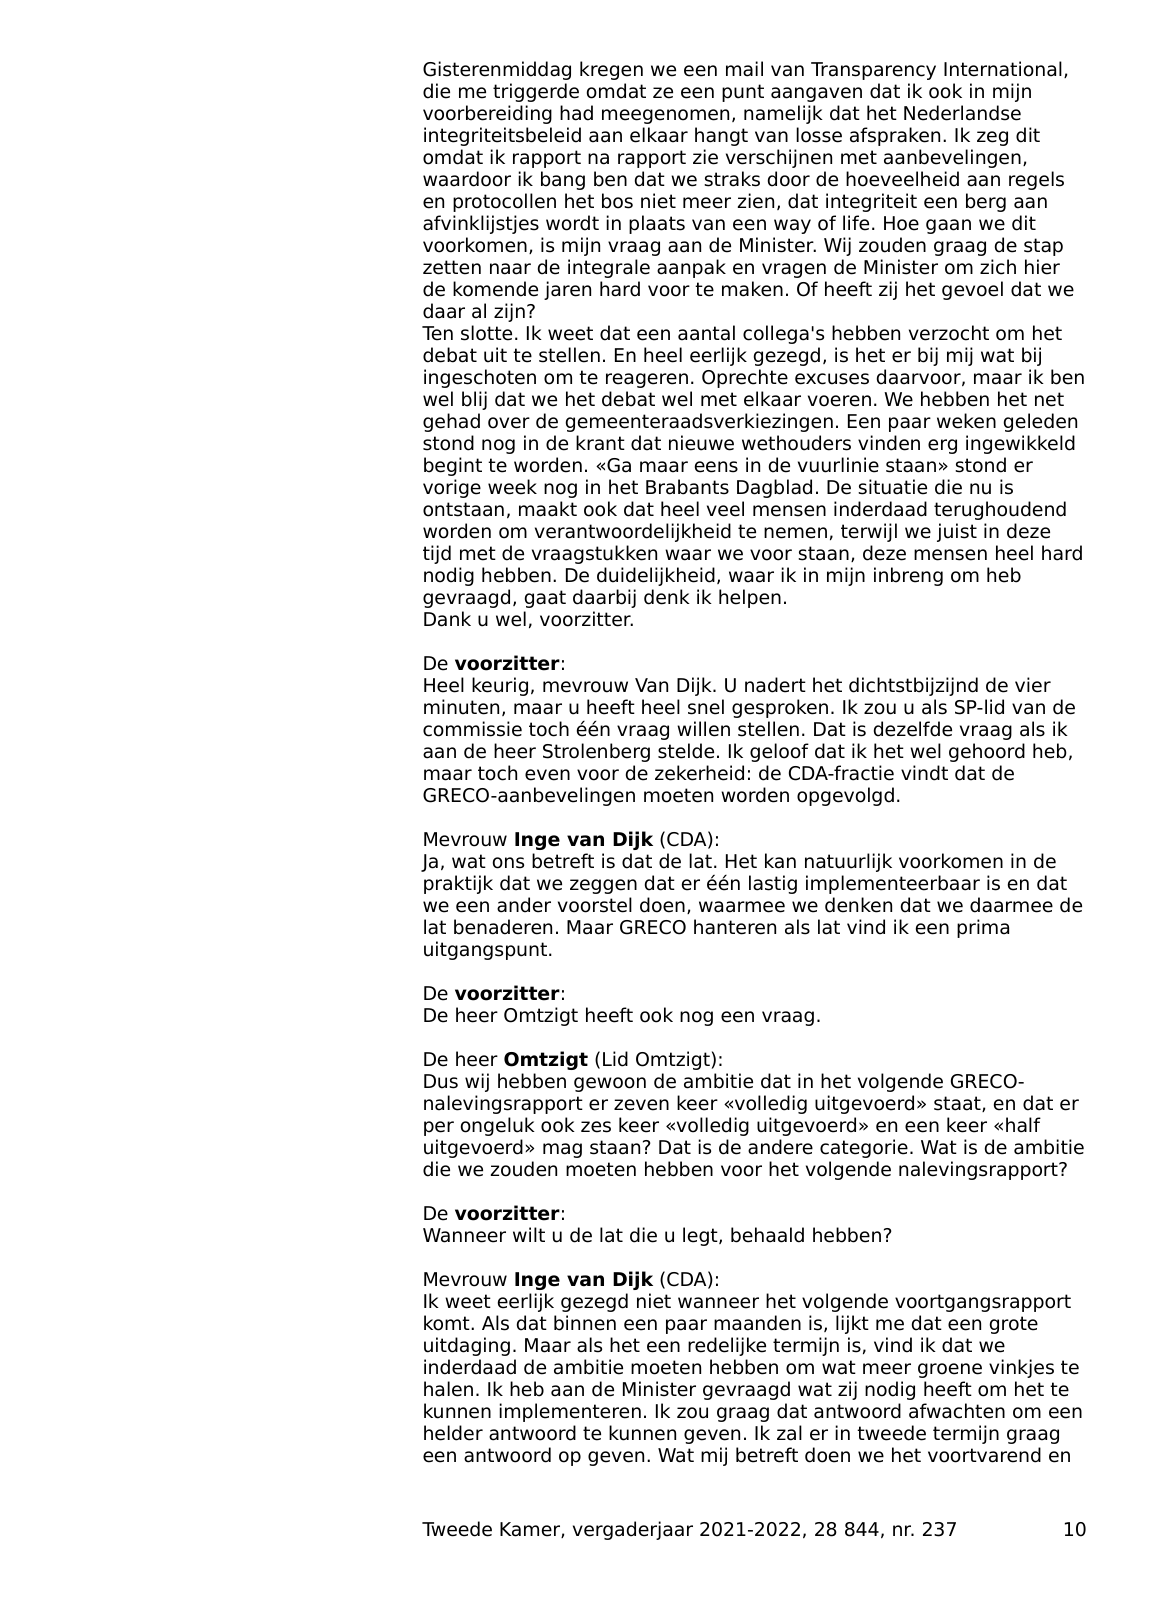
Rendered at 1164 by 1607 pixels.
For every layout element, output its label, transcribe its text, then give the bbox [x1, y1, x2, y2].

text De heer Omtzigt (Lid Omtzigt): [422, 1049, 1087, 1071]
text Ik weet eerlijk gezegd niet wanneer het volgende voortgangsrapport komt. Als dat binnen een paar maanden is, lijkt me dat een grote uitdaging. Maar als het een redelijke termijn is, vind ik dat we inderdaad de ambitie moeten hebben om wat meer groene vinkjes te halen. Ik heb aan de Minister gevraagd wat zij nodig heeft om het te kunnen implementeren. Ik zou graag dat antwoord afwachten om een helder antwoord te kunnen geven. Ik zal er in tweede termijn graag een antwoord op geven. Wat mij betreft doen we het voortvarend en [422, 1291, 1087, 1467]
text De voorzitter: [422, 653, 1087, 675]
text Mevrouw Inge van Dijk (CDA): [422, 1269, 1087, 1291]
text De heer Omtzigt heeft ook nog een vraag. [422, 1005, 1087, 1027]
text De voorzitter: [422, 1203, 1087, 1225]
text Gisterenmiddag kregen we een mail van Transparency International, die me triggerde omdat ze een punt aangaven dat ik ook in mijn voorbereiding had meegenomen, namelijk dat het Nederlandse integriteitsbeleid aan elkaar hangt van losse afspraken. Ik zeg dit omdat ik rapport na rapport zie verschijnen met aanbevelingen, waardoor ik bang ben dat we straks door de hoeveelheid aan regels en protocollen het bos niet meer zien, dat integriteit een berg aan afvinklijstjes wordt in plaats van een way of life. Hoe gaan we dit voorkomen, is mijn vraag aan de Minister. Wij zouden graag de stap zetten naar de integrale aanpak en vragen de Minister om zich hier de komende jaren hard voor te maken. Of heeft zij het gevoel dat we daar al zijn? [422, 59, 1087, 323]
text De voorzitter: [422, 983, 1087, 1005]
text Dus wij hebben gewoon de ambitie dat in het volgende GRECO-nalevingsrapport er zeven keer «volledig uitgevoerd» staat, en dat er per ongeluk ook zes keer «volledig uitgevoerd» en een keer «half uitgevoerd» mag staan? Dat is de andere categorie. Wat is de ambitie die we zouden moeten hebben voor het volgende nalevingsrapport? [422, 1071, 1087, 1181]
text Ten slotte. Ik weet dat een aantal collega's hebben verzocht om het debat uit te stellen. En heel eerlijk gezegd, is het er bij mij wat bij ingeschoten om te reageren. Oprechte excuses daarvoor, maar ik ben wel blij dat we het debat wel met elkaar voeren. We hebben het net gehad over de gemeenteraadsverkiezingen. Een paar weken geleden stond nog in de krant dat nieuwe wethouders vinden erg ingewikkeld begint te worden. «Ga maar eens in de vuurlinie staan» stond er vorige week nog in het Brabants Dagblad. De situatie die nu is ontstaan, maakt ook dat heel veel mensen inderdaad terughoudend worden om verantwoordelijkheid te nemen, terwijl we juist in deze tijd met de vraagstukken waar we voor staan, deze mensen heel hard nodig hebben. De duidelijkheid, waar ik in mijn inbreng om heb gevraagd, gaat daarbij denk ik helpen. [422, 323, 1087, 608]
text Mevrouw Inge van Dijk (CDA): [422, 829, 1087, 851]
text Heel keurig, mevrouw Van Dijk. U nadert het dichtstbijzijnd de vier minuten, maar u heeft heel snel gesproken. Ik zou u als SP-lid van de commissie toch één vraag willen stellen. Dat is dezelfde vraag als ik aan de heer Strolenberg stelde. Ik geloof dat ik het wel gehoord heb, maar toch even voor de zekerheid: de CDA-fractie vindt dat de GRECO-aanbevelingen moeten worden opgevolgd. [422, 675, 1087, 807]
text Wanneer wilt u de lat die u legt, behaald hebben? [422, 1225, 1087, 1247]
text Dank u wel, voorzitter. [422, 608, 1087, 631]
text Ja, wat ons betreft is dat de lat. Het kan natuurlijk voorkomen in de praktijk dat we zeggen dat er één lastig implementeerbaar is en dat we een ander voorstel doen, waarmee we denken dat we daarmee de lat benaderen. Maar GRECO hanteren als lat vind ik een prima uitgangspunt. [422, 851, 1087, 961]
